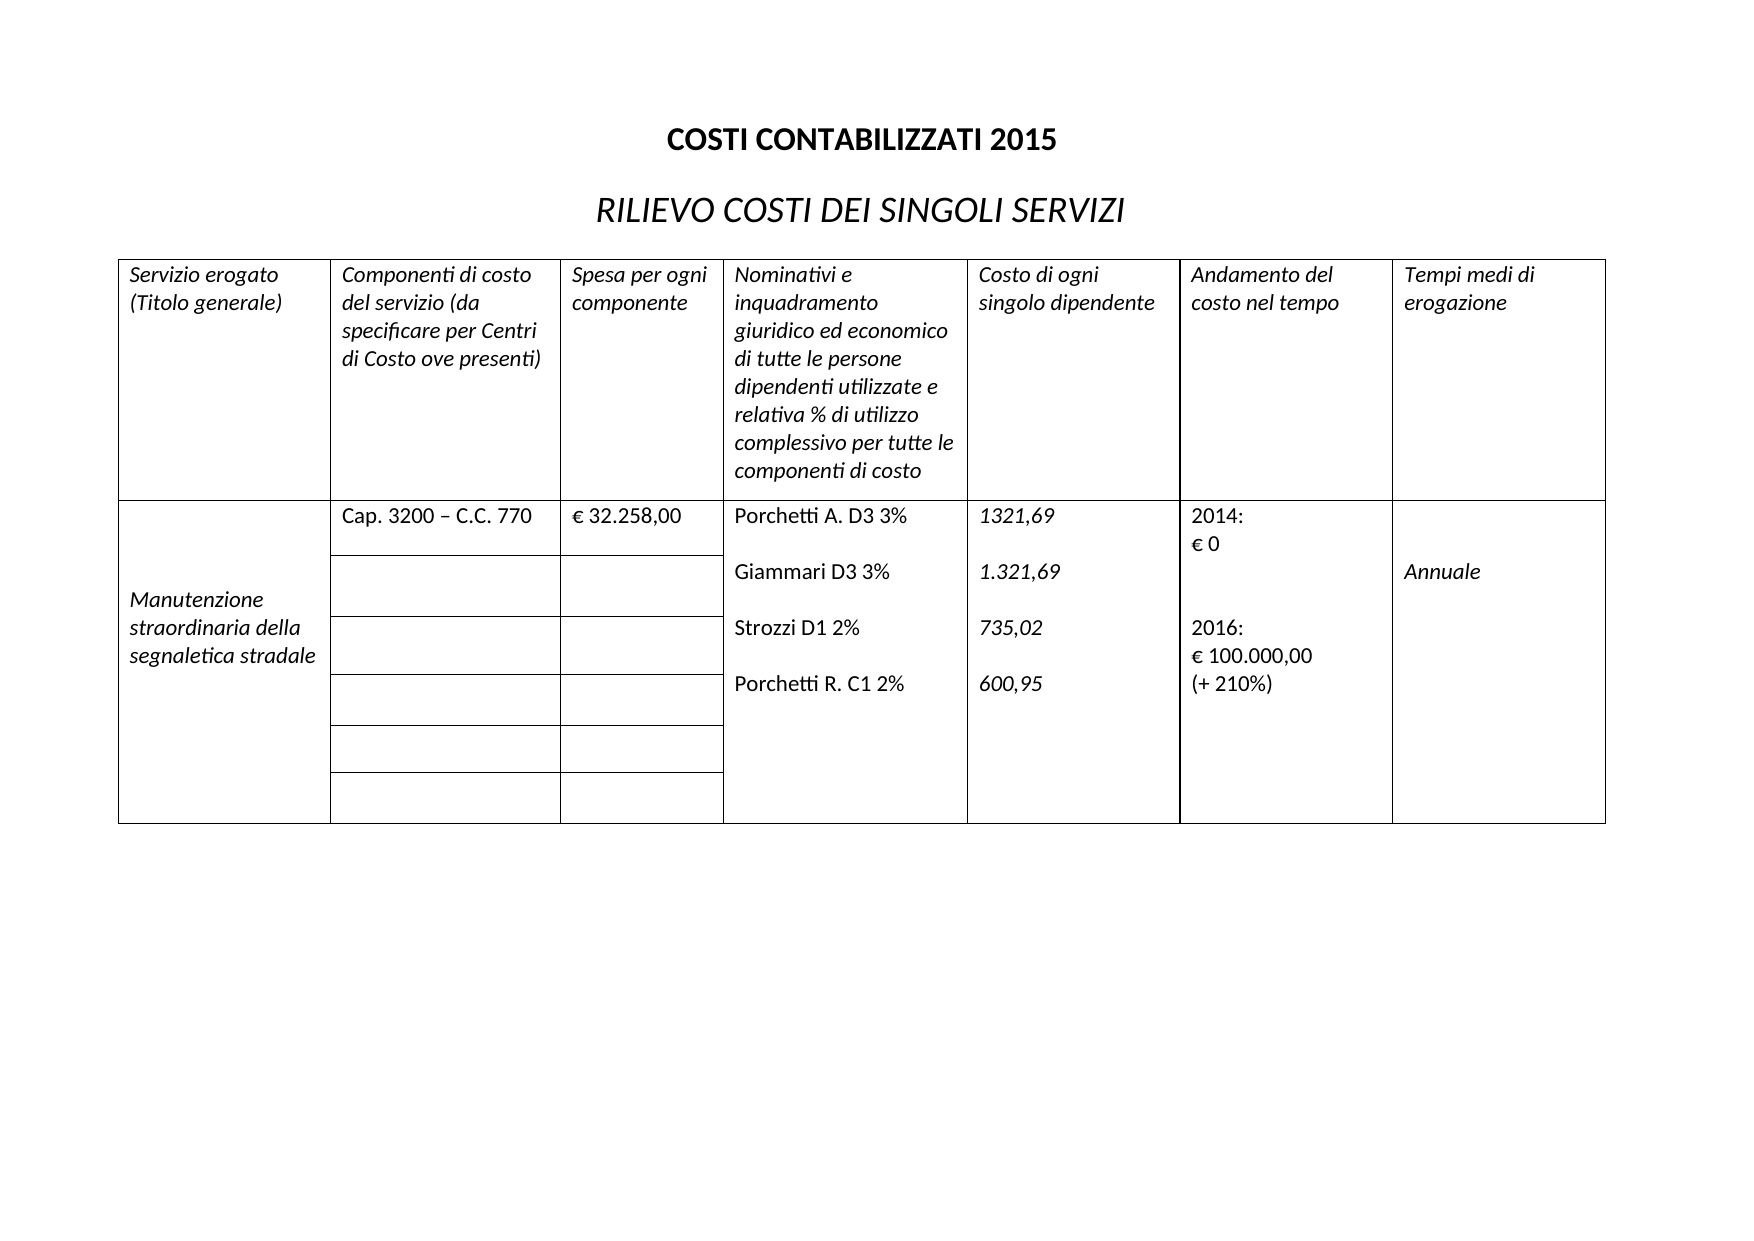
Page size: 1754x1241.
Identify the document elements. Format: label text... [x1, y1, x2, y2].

table_cell [331, 726, 560, 772]
table_cell 2014: € 0 2016: € 100.000,00 (+ 210%) [1181, 501, 1392, 823]
table_cell [331, 617, 560, 674]
table_header Servizio erogato (Titolo generale) [119, 260, 330, 500]
table_cell Manutenzione straordinaria della segnaletica stradale [119, 501, 330, 823]
table_cell Porchetti A. D3 3% Giammari D3 3% Strozzi D1 2% Porchetti R. C1 2% [724, 501, 967, 823]
table_header Componenti di costo del servizio (da specificare per Centri di Costo ove presenti) [331, 260, 560, 500]
table_cell [561, 773, 723, 823]
table_cell [331, 556, 560, 616]
table_header Nominativi e inquadramento giuridico ed economico di tutte le persone dipendenti utilizzate e relativa % di utilizzo complessivo per tutte le componenti di costo [724, 260, 967, 500]
table_cell Annuale [1393, 501, 1605, 823]
table_cell [331, 773, 560, 823]
table_header Spesa per ogni componente [561, 260, 723, 500]
text RILIEVO COSTI DEI SINGOLI SERVIZI [118, 186, 1606, 232]
table_cell [561, 726, 723, 772]
table_cell 1321,69 1.321,69 735,02 600,95 [968, 501, 1179, 823]
table_cell [561, 617, 723, 674]
table_cell [331, 675, 560, 725]
text COSTI CONTABILIZZATI 2015 [118, 118, 1606, 159]
table_header Andamento del costo nel tempo [1181, 260, 1392, 500]
table_cell € 32.258,00 [561, 501, 723, 555]
table_cell [561, 675, 723, 725]
table_cell Cap. 3200 – C.C. 770 [331, 501, 560, 555]
table_header Tempi medi di erogazione [1393, 260, 1605, 500]
table_header Costo di ogni singolo dipendente [968, 260, 1179, 500]
table_cell [561, 556, 723, 616]
